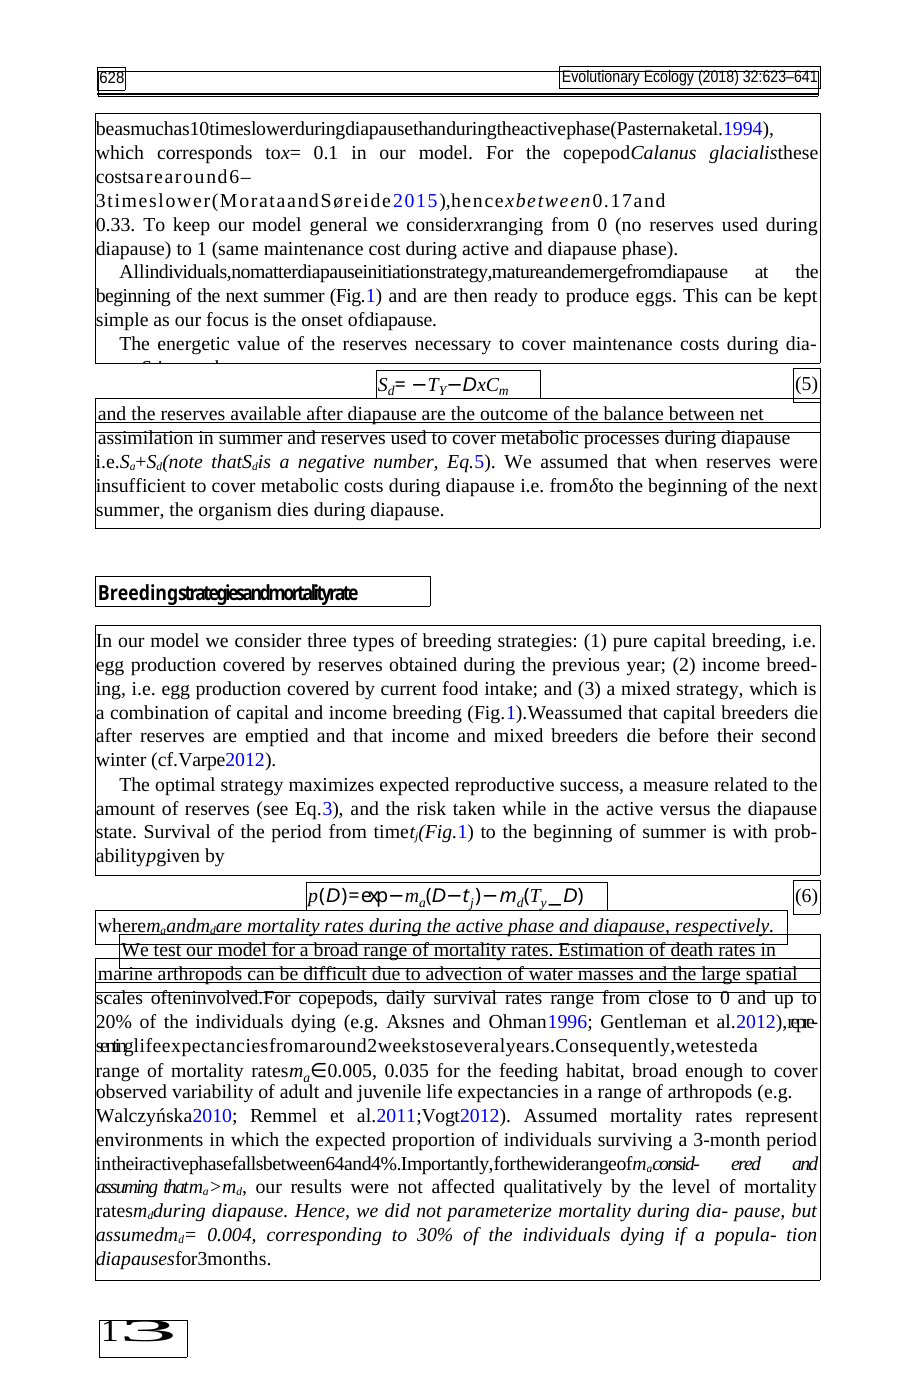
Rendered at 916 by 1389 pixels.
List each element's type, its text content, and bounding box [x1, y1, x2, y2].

text In our model we consider three types of breeding strategies: (1) pure capital breeding, i.e. egg production covered by reserves obtained during the previous year; (2) income breed- ing, i.e. egg production covered by current food intake; and (3) a mixed strategy, which is a combination of capital and income breeding (Fig.1).Weassumed that capital breeders die after reserves are emptied and that income and mixed breeders die before their second winter (cf.Varpe2012). [96, 629, 818, 771]
text (6) [795, 884, 820, 907]
text and the reserves available after diapause are the outcome of the balance between net [98, 402, 820, 422]
text Breedingstrategiesandmortalityrate [98, 578, 430, 606]
text 0.33. To keep our model general we considerxranging from 0 (no reserves used during diapause) to 1 (same maintenance cost during active and diapause phase). [96, 213, 818, 259]
text Evolutionary Ecology (2018) 32:623–641 [562, 67, 820, 86]
text p(D)=exp−ma(D−tj)−md(Ty−D) [308, 883, 607, 908]
text Allindividuals,nomatterdiapauseinitiationstrategy,matureandemergefromdiapause at the beginning of the next summer (Fig.1) and are then ready to produce eggs. This can be kept simple as our focus is the onset ofdiapause. [96, 260, 818, 331]
text We test our model for a broad range of mortality rates. Estimation of death rates in [121, 938, 820, 958]
text Sd= −TY−DxCm [378, 371, 539, 396]
text range of mortality ratesma∈0.005, 0.035 for the feeding habitat, broad enough to cover observed variability of adult and juvenile life expectancies in a range of arthropods (e.g. [96, 1058, 818, 1103]
text 13 [101, 1321, 187, 1347]
text wheremaandmdare mortality rates during the active phase and diapause, respectively. [98, 914, 787, 937]
text Walczyńska2010; Remmel et al.2011;Vogt2012). Assumed mortality rates represent environments in which the expected proportion of individuals surviving a 3-month period intheiractivephasefallsbetween64and4%.Importantly,forthewiderangeofmaconsid- ered and assuming thatma>md, our results were not affected qualitatively by the level of mortality ratesmdduring diapause. Hence, we did not parameterize mortality during dia- pause, but assumedmd= 0.004, corresponding to 30% of the individuals dying if a popula- tion diapausesfor3months. [96, 1104, 818, 1270]
text The energetic value of the reserves necessary to cover maintenance costs during dia- pauseSdis equal to [96, 332, 818, 363]
text marine arthropods can be difficult due to advection of water masses and the large spatial [98, 962, 820, 982]
text beasmuchas10timeslowerduringdiapausethanduringtheactivephase(Pasternaketal.1994), which corresponds tox= 0.1 in our model. For the copepodCalanus glacialisthese costsarearound6–3timeslower(MorataandSøreide2015),hencexbetween0.17and [96, 117, 818, 211]
text The optimal strategy maximizes expected reproductive success, a measure related to the amount of reserves (see Eq.3), and the risk taken while in the active versus the diapause state. Survival of the period from timetj(Fig.1) to the beginning of summer is with prob- abilitypgiven by [96, 773, 818, 867]
text 628 [99, 72, 125, 87]
text assimilation in summer and reserves used to cover metabolic processes during diapause [98, 426, 820, 449]
text i.e.Sa+Sd(note thatSdis a negative number, Eq.5). We assumed that when reserves were insufficient to cover metabolic costs during diapause i.e. fromδto the beginning of the next summer, the organism dies during diapause. [96, 450, 818, 520]
text (5) [795, 372, 820, 395]
text scales ofteninvolved.For copepods, daily survival rates range from close to 0 and up to 20% of the individuals dying (e.g. Aksnes and Ohman1996; Gentleman et al.2012),repre- sentinglifeexpectanciesfromaround2weekstoseveralyears.Consequently,wetesteda [96, 986, 818, 1057]
